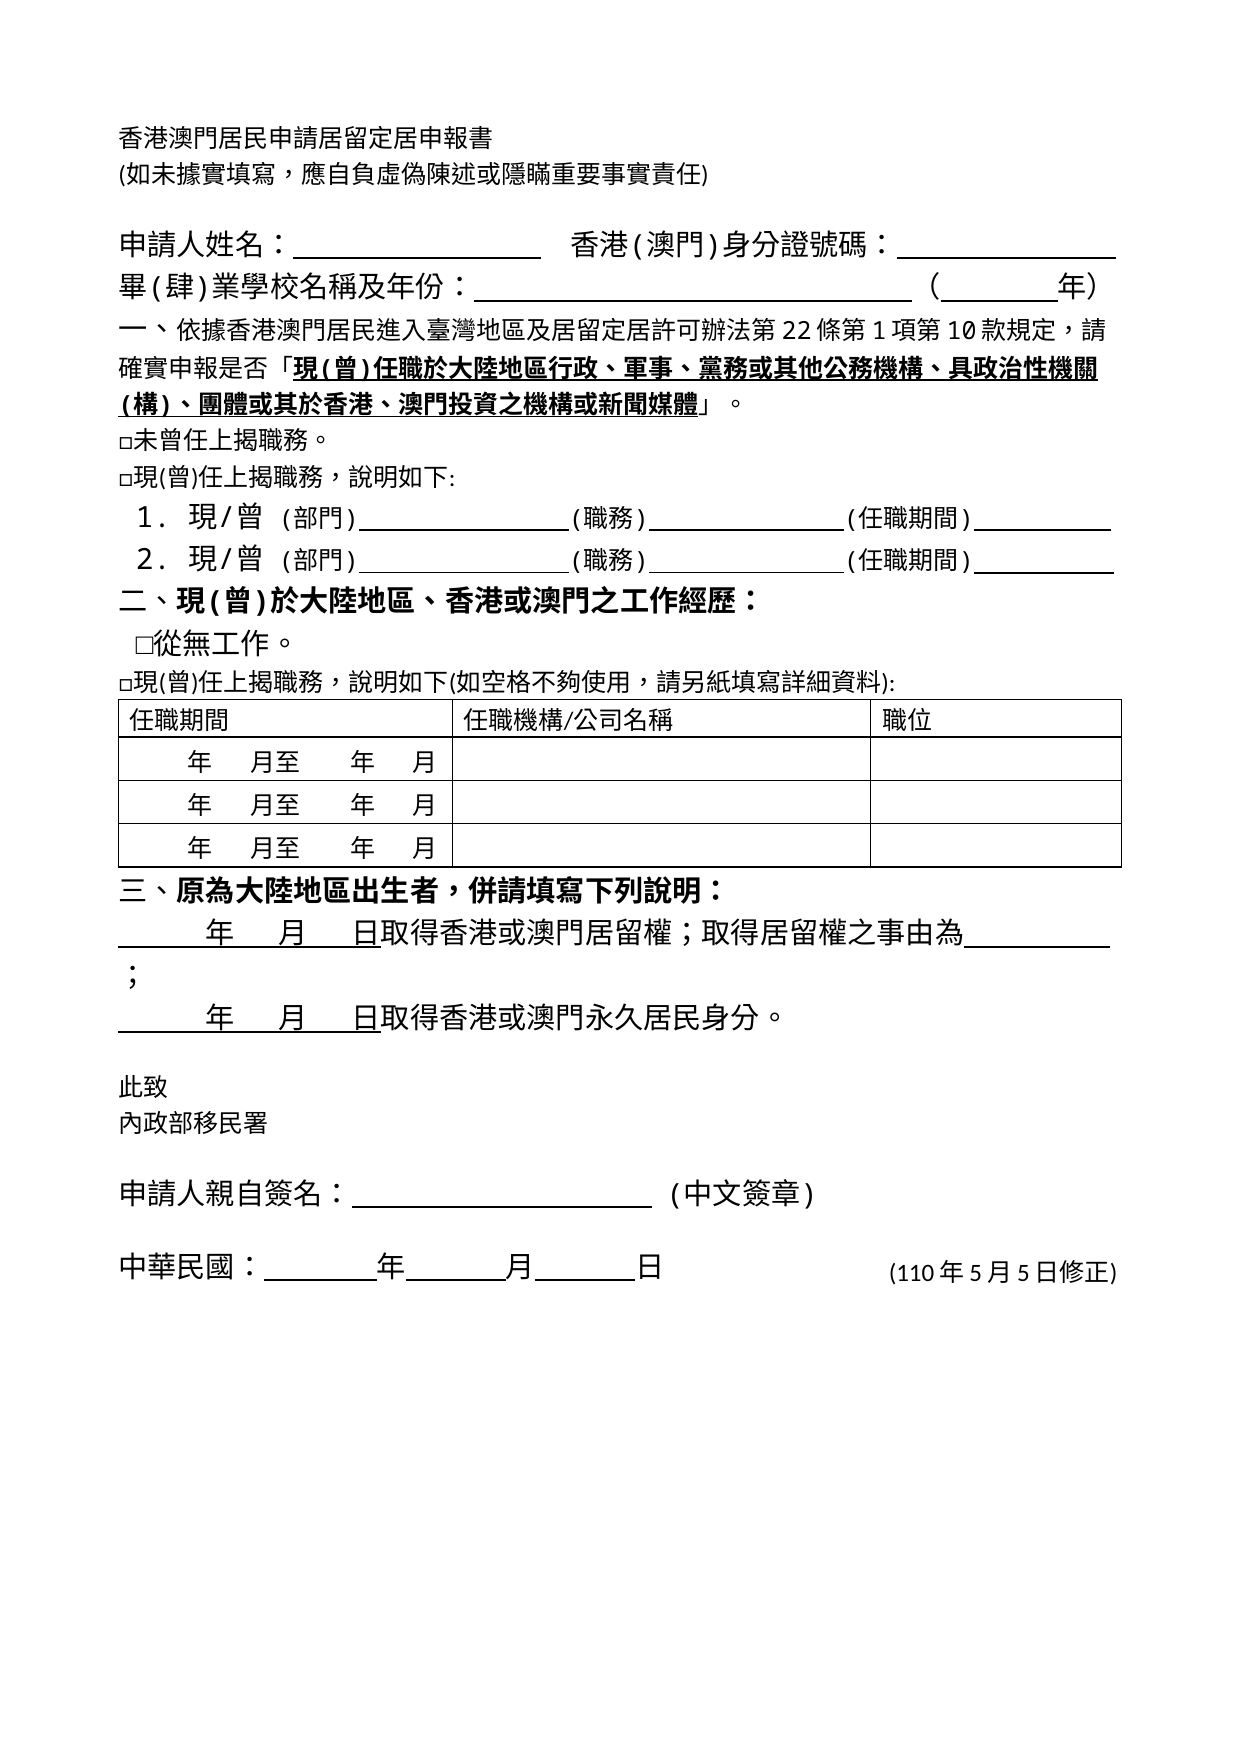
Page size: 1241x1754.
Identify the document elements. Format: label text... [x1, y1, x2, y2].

text 此致 [118, 1067, 1122, 1103]
table_header 任職機構/公司名稱 [453, 700, 870, 736]
text □現(曾)任上揭職務，說明如下(如空格不夠使用，請另紙填寫詳細資料): [118, 663, 1122, 699]
table_cell [871, 738, 1121, 780]
text □未曾任上揭職務。 [118, 421, 1122, 457]
table_cell 年 月至 年 月 [119, 738, 452, 780]
table_header 任職期間 [119, 700, 452, 736]
table_cell [453, 824, 870, 866]
text 一、依據香港澳門居民進入臺灣地區及居留定居許可辦法第22條第1項第10款規定，請確實申報是否「現(曾)任職於大陸地區行政、軍事、黨務或其他公務機構、具政治性機關(構)、團體或其於香港、澳門投資之機構或新聞媒體」。 [118, 306, 1122, 421]
text 申請人親自簽名： (中文簽章) [118, 1170, 1122, 1213]
table_cell 年 月至 年 月 [119, 781, 452, 823]
text 年 月 日取得香港或澳門居留權；取得居留權之事由為 ； [118, 910, 1122, 994]
text 三、原為大陸地區出生者，併請填寫下列說明： [118, 868, 1122, 910]
table_cell [453, 738, 870, 780]
text 1. 現/曾 (部門) (職務) (任職期間) [118, 493, 1122, 536]
text 畢(肆)業學校名稱及年份： （ 年） [118, 263, 1122, 306]
text 申請人姓名： 香港(澳門)身分證號碼： [118, 221, 1122, 263]
table_cell 年 月至 年 月 [119, 824, 452, 866]
text 香港澳門居民申請居留定居申報書 [118, 118, 1122, 154]
text 內政部移民署 [118, 1103, 1122, 1140]
text (如未據實填寫，應自負虛偽陳述或隱瞞重要事實責任) [118, 154, 1122, 191]
table_cell [871, 781, 1121, 823]
table_header 職位 [871, 700, 1121, 736]
text 2. 現/曾 (部門) (職務) (任職期間) [118, 536, 1122, 578]
text 年 月 日取得香港或澳門永久居民身分。 [118, 994, 1122, 1037]
text 二、現(曾)於大陸地區、香港或澳門之工作經歷： [118, 578, 1122, 620]
text □現(曾)任上揭職務，說明如下: [118, 457, 1122, 493]
table_cell [871, 824, 1121, 866]
text (110年5月5日修正) [888, 1253, 1143, 1289]
text □從無工作。 [118, 620, 1122, 663]
table_cell [453, 781, 870, 823]
text 中華民國： 年 月 日 [118, 1243, 1158, 1301]
